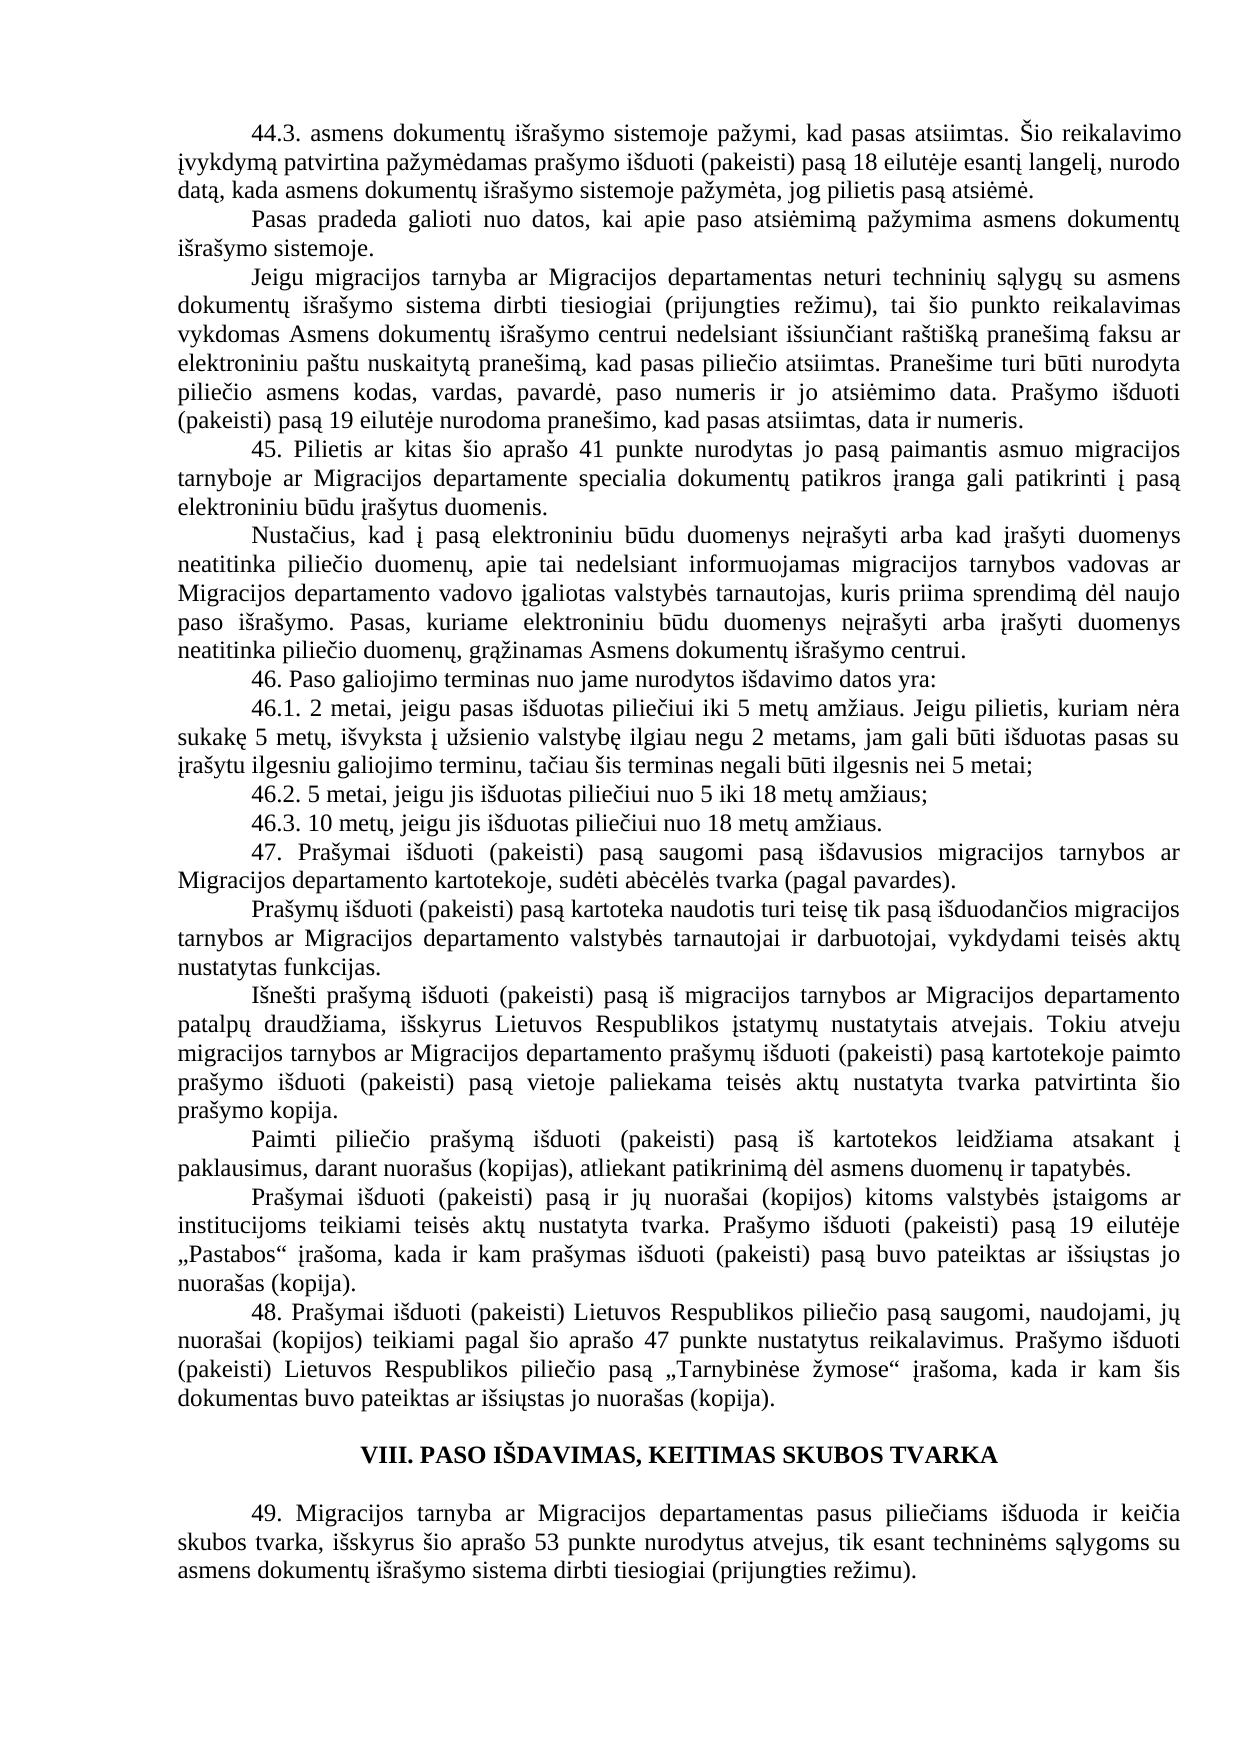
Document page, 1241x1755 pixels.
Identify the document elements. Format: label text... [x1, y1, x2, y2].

text Nustačius, kad į pasą elektroniniu būdu duomenys neįrašyti arba kad įrašyti duomenys neatitinka piliečio duomenų, apie tai nedelsiant informuojamas migracijos tarnybos vadovas ar Migracijos departamento vadovo įgaliotas valstybės tarnautojas, kuris priima sprendimą dėl naujo paso išrašymo. Pasas, kuriame elektroniniu būdu duomenys neįrašyti arba įrašyti duomenys neatitinka piliečio duomenų, grąžinamas Asmens dokumentų išrašymo centrui. [177, 521, 1181, 664]
text Išnešti prašymą išduoti (pakeisti) pasą iš migracijos tarnybos ar Migracijos departamento patalpų draudžiama, išskyrus Lietuvos Respublikos įstatymų nustatytais atvejais. Tokiu atveju migracijos tarnybos ar Migracijos departamento prašymų išduoti (pakeisti) pasą kartotekoje paimto prašymo išduoti (pakeisti) pasą vietoje paliekama teisės aktų nustatyta tvarka patvirtinta šio prašymo kopija. [177, 981, 1181, 1124]
text Prašymų išduoti (pakeisti) pasą kartoteka naudotis turi teisę tik pasą išduodančios migracijos tarnybos ar Migracijos departamento valstybės tarnautojai ir darbuotojai, vykdydami teisės aktų nustatytas funkcijas. [177, 894, 1181, 981]
text Prašymai išduoti (pakeisti) pasą ir jų nuorašai (kopijos) kitoms valstybės įstaigoms ar institucijoms teikiami teisės aktų nustatyta tvarka. Prašymo išduoti (pakeisti) pasą 19 eilutėje „Pastabos“ įrašoma, kada ir kam prašymas išduoti (pakeisti) pasą buvo pateiktas ar išsiųstas jo nuorašas (kopija). [177, 1182, 1181, 1297]
text 47. Prašymai išduoti (pakeisti) pasą saugomi pasą išdavusios migracijos tarnybos ar Migracijos departamento kartotekoje, sudėti abėcėlės tvarka (pagal pavardes). [177, 837, 1181, 894]
text 44.3. asmens dokumentų išrašymo sistemoje pažymi, kad pasas atsiimtas. Šio reikalavimo įvykdymą patvirtina pažymėdamas prašymo išduoti (pakeisti) pasą 18 eilutėje esantį langelį, nurodo datą, kada asmens dokumentų išrašymo sistemoje pažymėta, jog pilietis pasą atsiėmė. [177, 118, 1181, 204]
text 46.3. 10 metų, jeigu jis išduotas piliečiui nuo 18 metų amžiaus. [177, 808, 1181, 837]
text 48. Prašymai išduoti (pakeisti) Lietuvos Respublikos piliečio pasą saugomi, naudojami, jų nuorašai (kopijos) teikiami pagal šio aprašo 47 punkte nustatytus reikalavimus. Prašymo išduoti (pakeisti) Lietuvos Respublikos piliečio pasą „Tarnybinėse žymose“ įrašoma, kada ir kam šis dokumentas buvo pateiktas ar išsiųstas jo nuorašas (kopija). [177, 1297, 1181, 1412]
text Jeigu migracijos tarnyba ar Migracijos departamentas neturi techninių sąlygų su asmens dokumentų išrašymo sistema dirbti tiesiogiai (prijungties režimu), tai šio punkto reikalavimas vykdomas Asmens dokumentų išrašymo centrui nedelsiant išsiunčiant raštišką pranešimą faksu ar elektroniniu paštu nuskaitytą pranešimą, kad pasas piliečio atsiimtas. Pranešime turi būti nurodyta piliečio asmens kodas, vardas, pavardė, paso numeris ir jo atsiėmimo data. Prašymo išduoti (pakeisti) pasą 19 eilutėje nurodoma pranešimo, kad pasas atsiimtas, data ir numeris. [177, 262, 1181, 434]
text 46.1. 2 metai, jeigu pasas išduotas piliečiui iki 5 metų amžiaus. Jeigu pilietis, kuriam nėra sukakę 5 metų, išvyksta į užsienio valstybę ilgiau negu 2 metams, jam gali būti išduotas pasas su įrašytu ilgesniu galiojimo terminu, tačiau šis terminas negali būti ilgesnis nei 5 metai; [177, 693, 1181, 779]
text 46. Paso galiojimo terminas nuo jame nurodytos išdavimo datos yra: [177, 664, 1181, 693]
text Paimti piliečio prašymą išduoti (pakeisti) pasą iš kartotekos leidžiama atsakant į paklausimus, darant nuorašus (kopijas), atliekant patikrinimą dėl asmens duomenų ir tapatybės. [177, 1124, 1181, 1182]
text 45. Pilietis ar kitas šio aprašo 41 punkte nurodytas jo pasą paimantis asmuo migracijos tarnyboje ar Migracijos departamente specialia dokumentų patikros įranga gali patikrinti į pasą elektroniniu būdu įrašytus duomenis. [177, 434, 1181, 521]
text 46.2. 5 metai, jeigu jis išduotas piliečiui nuo 5 iki 18 metų amžiaus; [177, 779, 1181, 808]
text VIII. PASO IŠDAVIMAS, KEITIMAS SKUBOS TVARKA [177, 1441, 1181, 1469]
text 49. Migracijos tarnyba ar Migracijos departamentas pasus piliečiams išduoda ir keičia skubos tvarka, išskyrus šio aprašo 53 punkte nurodytus atvejus, tik esant techninėms sąlygoms su asmens dokumentų išrašymo sistema dirbti tiesiogiai (prijungties režimu). [177, 1498, 1181, 1584]
text Pasas pradeda galioti nuo datos, kai apie paso atsiėmimą pažymima asmens dokumentų išrašymo sistemoje. [177, 204, 1181, 262]
